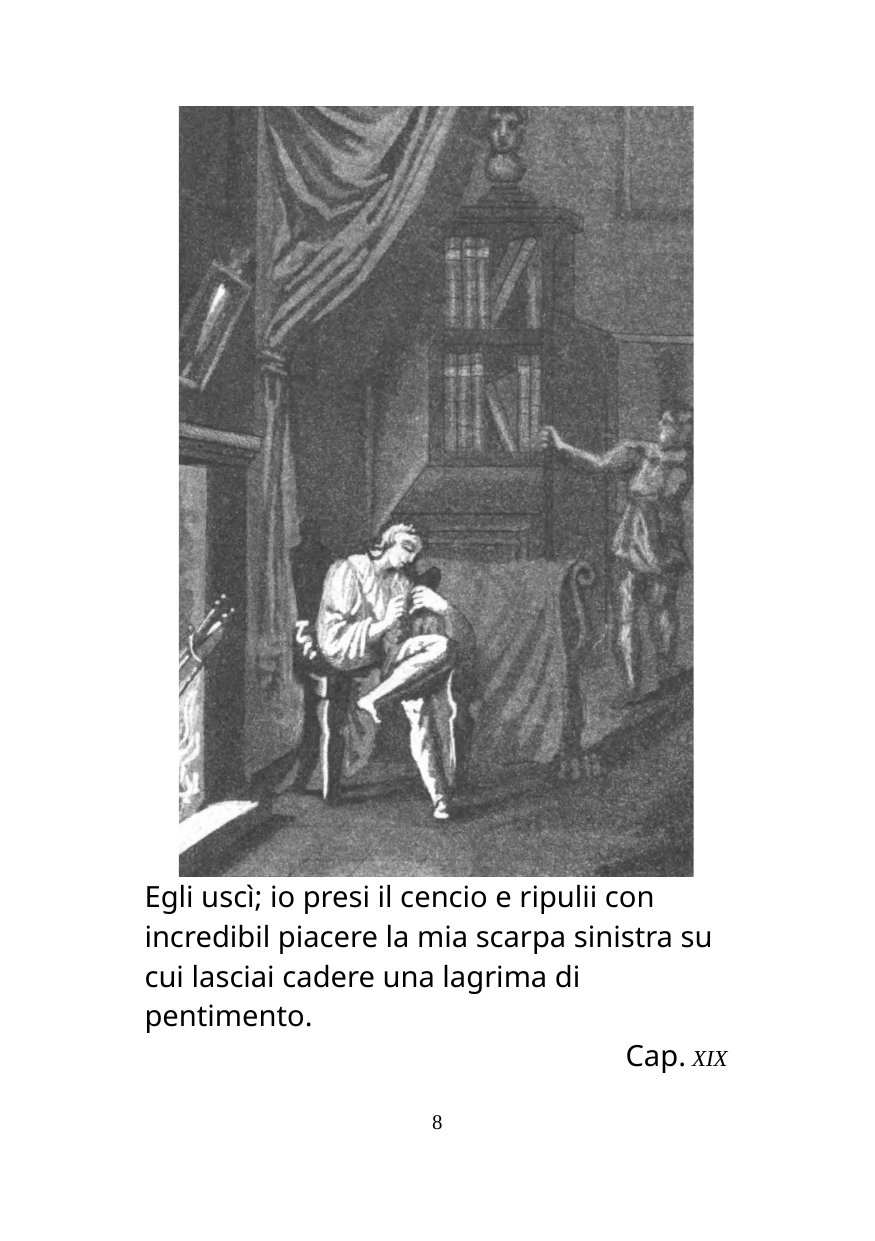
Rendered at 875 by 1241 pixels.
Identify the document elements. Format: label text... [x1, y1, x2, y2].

text Egli uscì; io presi il cencio e ripulii con incredibil piacere la mia scarpa sinistra su cui lasciai cadere una lagrima di pentimento. [144, 106, 729, 1035]
text Cap. XIX [144, 1035, 729, 1075]
picture [178, 106, 694, 877]
